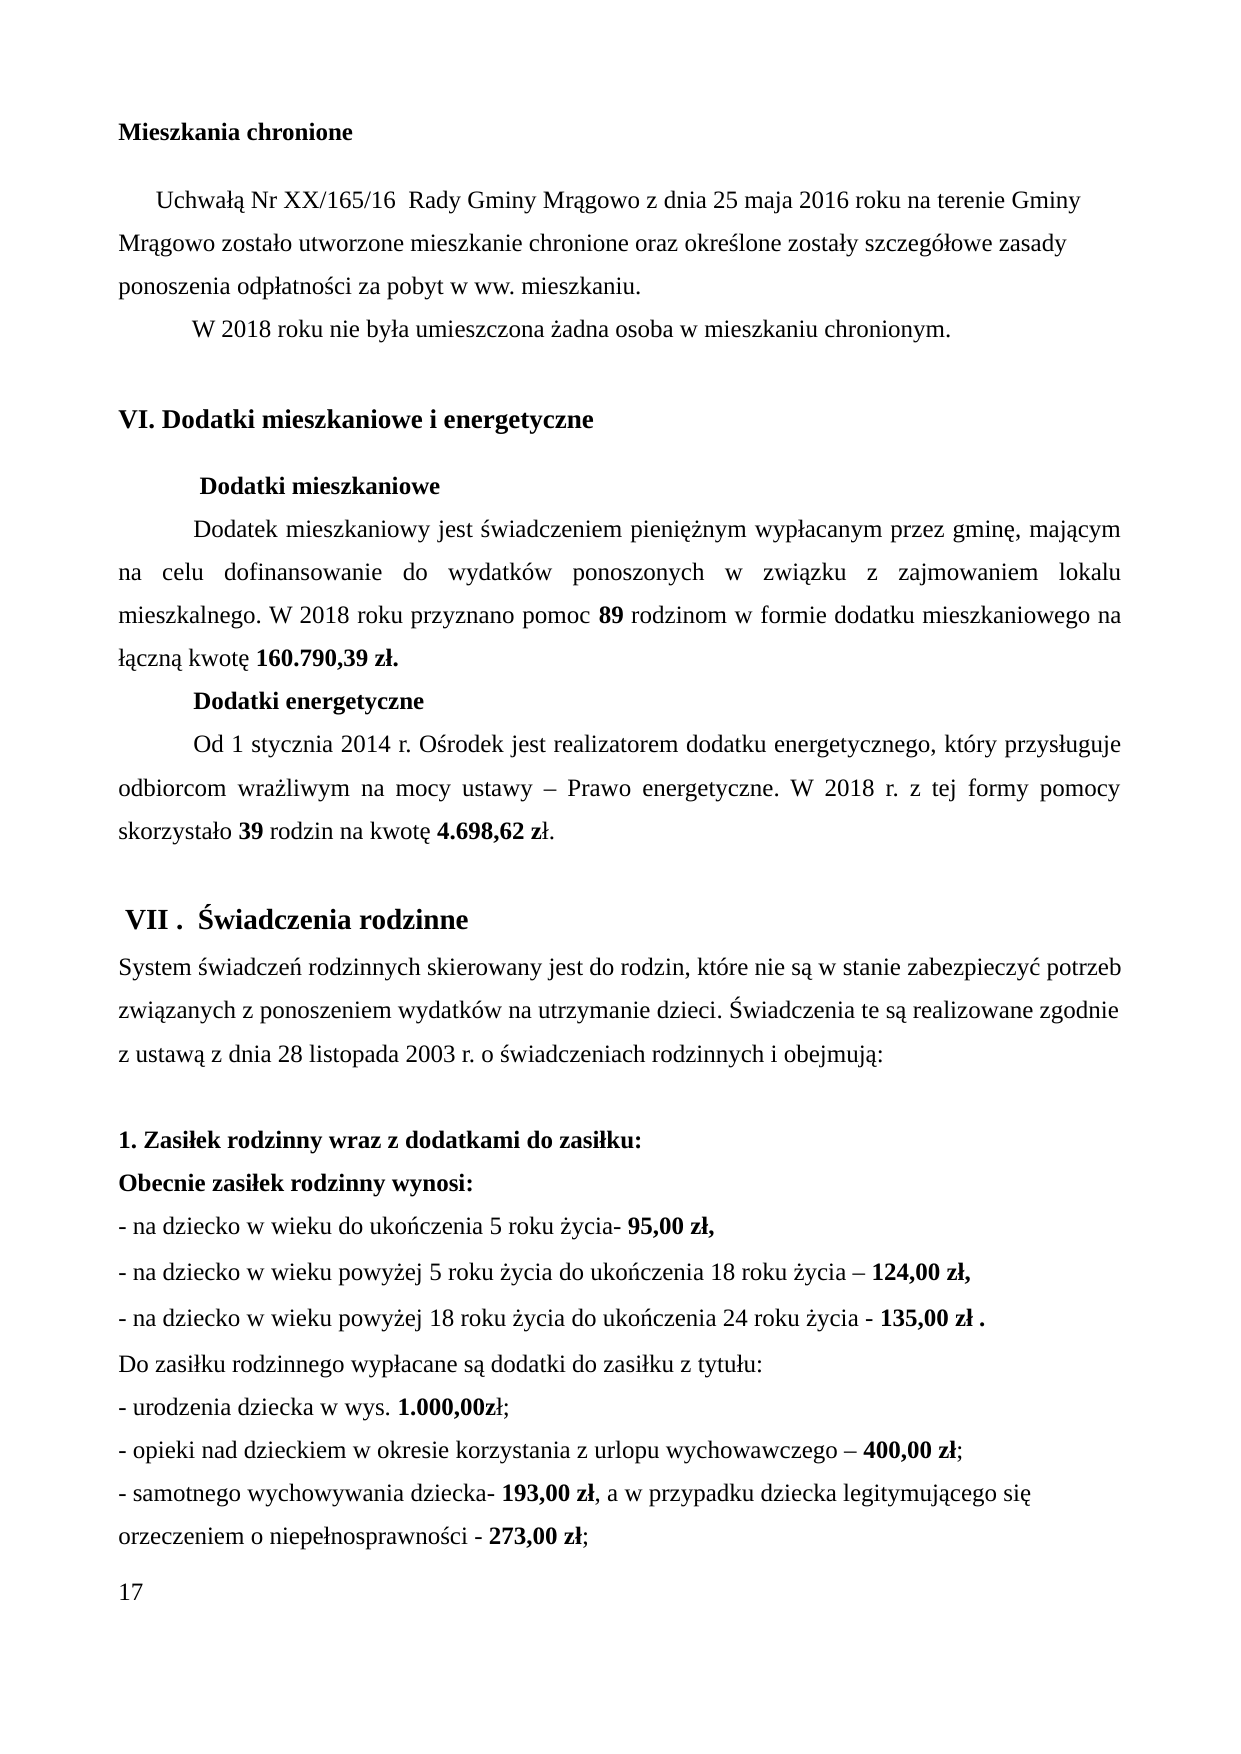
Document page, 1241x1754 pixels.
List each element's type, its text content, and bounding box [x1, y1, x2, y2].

text Uchwałą Nr XX/165/16 Rady Gminy Mrągowo z dnia 25 maja 2016 roku na terenie Gminy Mrągowo zostało utworzone mieszkanie chronione oraz określone zostały szczegółowe zasady ponoszenia odpłatności za pobyt w ww. mieszkaniu. W 2018 roku nie była umieszczona żadna osoba w mieszkaniu chronionym. [118, 185, 1122, 343]
text - samotnego wychowywania dziecka- 193,00 zł, a w przypadku dziecka legitymującego się orzeczeniem o niepełnosprawności - 273,00 zł; [118, 1478, 1122, 1550]
text - na dziecko w wieku powyżej 18 roku życia do ukończenia 24 roku życia - 135,00 zł . [118, 1303, 1122, 1332]
text Mieszkania chronione [118, 117, 1122, 146]
text Dodatki mieszkaniowe [118, 471, 1122, 499]
text - opieki nad dzieckiem w okresie korzystania z urlopu wychowawczego – 400,00 zł; [118, 1435, 1122, 1464]
text Dodatek mieszkaniowy jest świadczeniem pieniężnym wypłacanym przez gminę, mającym na celu dofinansowanie do wydatków ponoszonych w związku z zajmowaniem lokalu mieszkalnego. W 2018 roku przyznano pomoc 89 rodzinom w formie dodatku mieszkaniowego na łączną kwotę 160.790,39 zł. [118, 514, 1122, 672]
text VII . Świadczenia rodzinne [118, 902, 1122, 936]
text Od 1 stycznia 2014 r. Ośrodek jest realizatorem dodatku energetycznego, który przysługuje odbiorcom wrażliwym na mocy ustawy – Prawo energetyczne. W 2018 r. z tej formy pomocy skorzystało 39 rodzin na kwotę 4.698,62 zł. [118, 729, 1122, 844]
text Do zasiłku rodzinnego wypłacane są dodatki do zasiłku z tytułu: [118, 1349, 1122, 1378]
text VI. Dodatki mieszkaniowe i energetyczne [118, 403, 1122, 434]
text Dodatki energetyczne [118, 686, 1122, 715]
text Obecnie zasiłek rodzinny wynosi: [118, 1168, 1122, 1197]
text - na dziecko w wieku do ukończenia 5 roku życia- 95,00 zł, [118, 1211, 1122, 1240]
text 1. Zasiłek rodzinny wraz z dodatkami do zasiłku: [118, 1125, 1122, 1154]
text System świadczeń rodzinnych skierowany jest do rodzin, które nie są w stanie zabezpieczyć potrzeb związanych z ponoszeniem wydatków na utrzymanie dzieci. Świadczenia te są realizowane zgodnie z ustawą z dnia 28 listopada 2003 r. o świadczeniach rodzinnych i obejmują: [118, 952, 1122, 1067]
text - urodzenia dziecka w wys. 1.000,00zł; [118, 1392, 1122, 1421]
text - na dziecko w wieku powyżej 5 roku życia do ukończenia 18 roku życia – 124,00 zł, [118, 1257, 1122, 1286]
